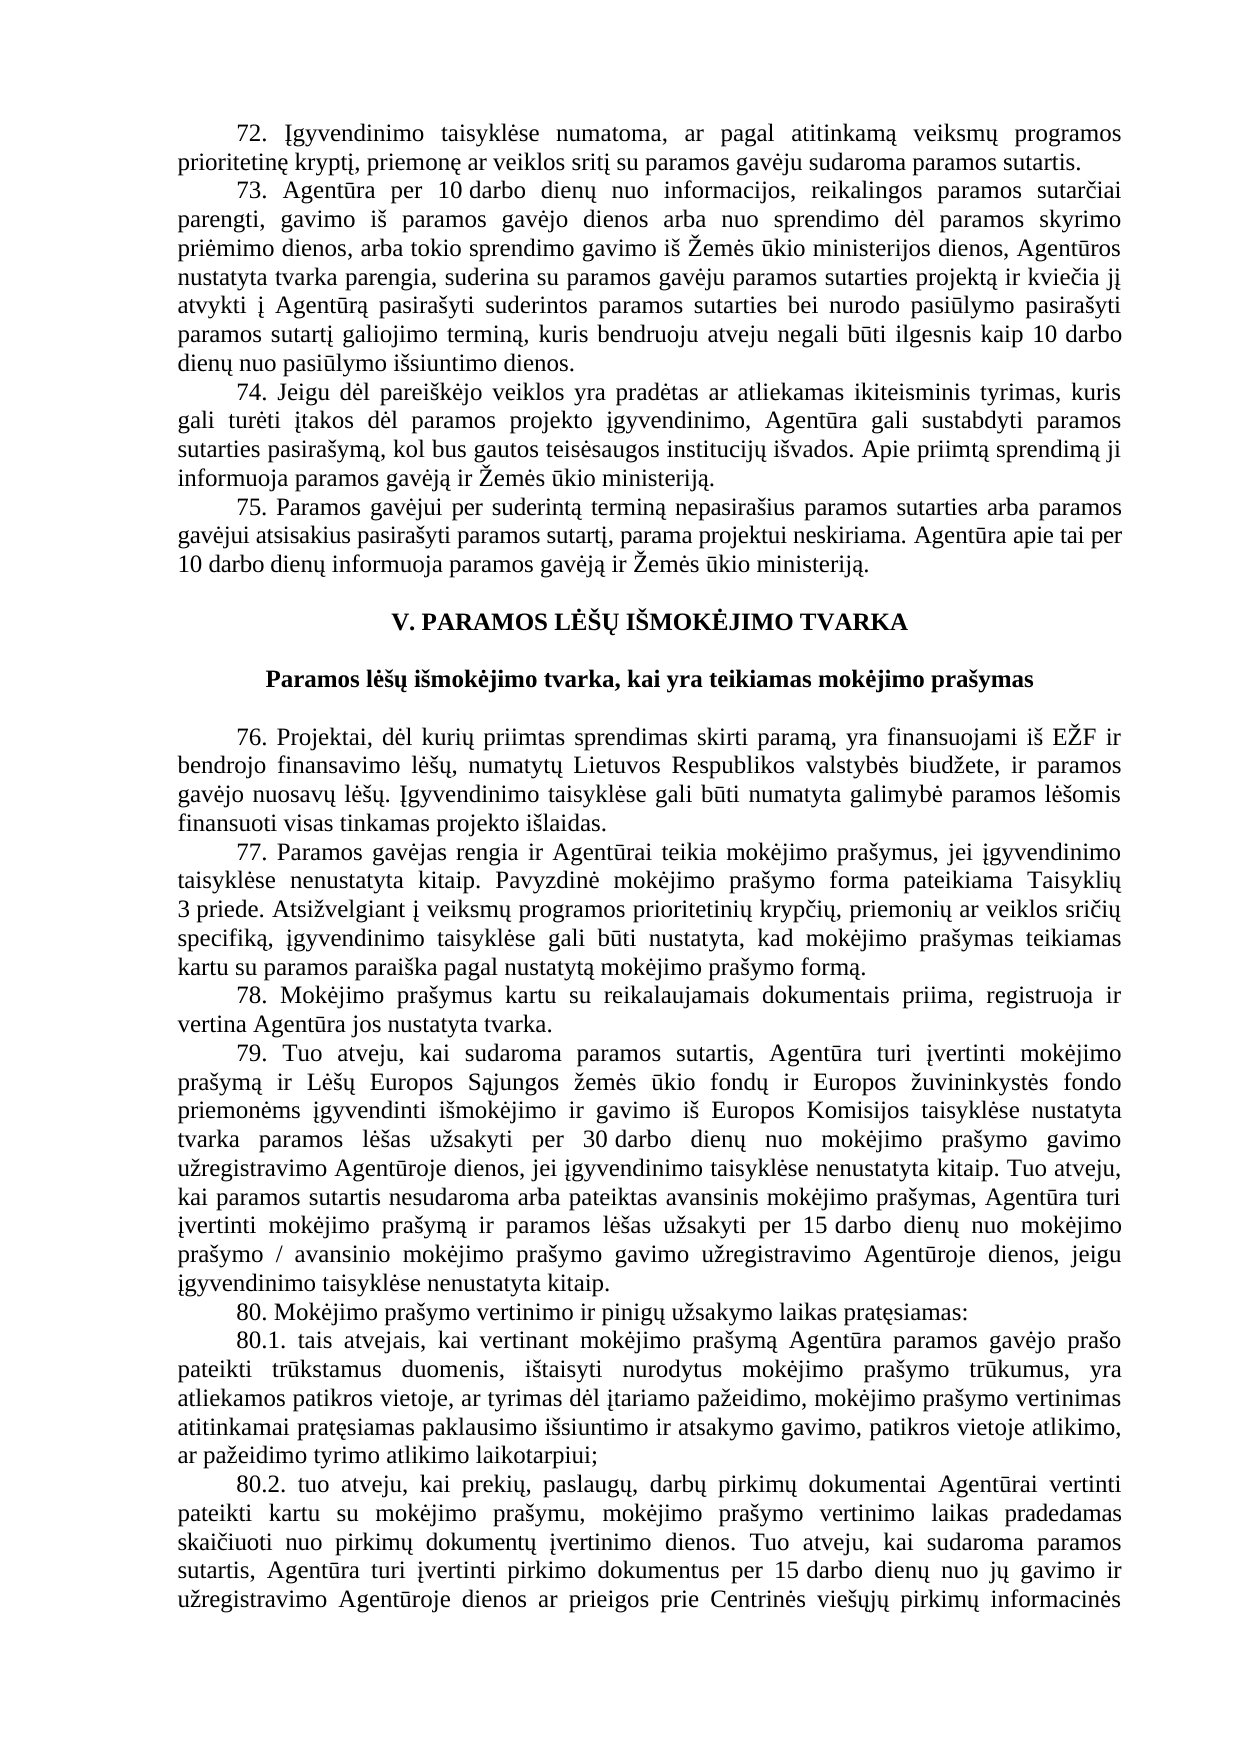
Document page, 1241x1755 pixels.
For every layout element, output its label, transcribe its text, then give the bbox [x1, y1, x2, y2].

text 80.1. tais atvejais, kai vertinant mokėjimo prašymą Agentūra paramos gavėjo prašo pateikti trūkstamus duomenis, ištaisyti nurodytus mokėjimo prašymo trūkumus, yra atliekamos patikros vietoje, ar tyrimas dėl įtariamo pažeidimo, mokėjimo prašymo vertinimas atitinkamai pratęsiamas paklausimo išsiuntimo ir atsakymo gavimo, patikros vietoje atlikimo, ar pažeidimo tyrimo atlikimo laikotarpiui; [177, 1326, 1122, 1469]
text 74. Jeigu dėl pareiškėjo veiklos yra pradėtas ar atliekamas ikiteisminis tyrimas, kuris gali turėti įtakos dėl paramos projekto įgyvendinimo, Agentūra gali sustabdyti paramos sutarties pasirašymą, kol bus gautos teisėsaugos institucijų išvados. Apie priimtą sprendimą ji informuoja paramos gavėją ir Žemės ūkio ministeriją. [177, 377, 1122, 492]
text 73. Agentūra per 10 darbo dienų nuo informacijos, reikalingos paramos sutarčiai parengti, gavimo iš paramos gavėjo dienos arba nuo sprendimo dėl paramos skyrimo priėmimo dienos, arba tokio sprendimo gavimo iš Žemės ūkio ministerijos dienos, Agentūros nustatyta tvarka parengia, suderina su paramos gavėju paramos sutarties projektą ir kviečia jį atvykti į Agentūrą pasirašyti suderintos paramos sutarties bei nurodo pasiūlymo pasirašyti paramos sutartį galiojimo terminą, kuris bendruoju atveju negali būti ilgesnis kaip 10 darbo dienų nuo pasiūlymo išsiuntimo dienos. [177, 176, 1122, 377]
text 75. Paramos gavėjui per suderintą terminą nepasirašius paramos sutarties arba paramos gavėjui atsisakius pasirašyti paramos sutartį, parama projektui neskiriama. Agentūra apie tai per 10 darbo dienų informuoja paramos gavėją ir Žemės ūkio ministeriją. [177, 492, 1122, 578]
text Paramos lėšų išmokėjimo tvarka, kai yra teikiamas mokėjimo prašymas [177, 664, 1122, 693]
text 79. Tuo atveju, kai sudaroma paramos sutartis, Agentūra turi įvertinti mokėjimo prašymą ir Lėšų Europos Sąjungos žemės ūkio fondų ir Europos žuvininkystės fondo priemonėms įgyvendinti išmokėjimo ir gavimo iš Europos Komisijos taisyklėse nustatyta tvarka paramos lėšas užsakyti per 30 darbo dienų nuo mokėjimo prašymo gavimo užregistravimo Agentūroje dienos, jei įgyvendinimo taisyklėse nenustatyta kitaip. Tuo atveju, kai paramos sutartis nesudaroma arba pateiktas avansinis mokėjimo prašymas, Agentūra turi įvertinti mokėjimo prašymą ir paramos lėšas užsakyti per 15 darbo dienų nuo mokėjimo prašymo / avansinio mokėjimo prašymo gavimo užregistravimo Agentūroje dienos, jeigu įgyvendinimo taisyklėse nenustatyta kitaip. [177, 1038, 1122, 1297]
text 80. Mokėjimo prašymo vertinimo ir pinigų užsakymo laikas pratęsiamas: [177, 1297, 1122, 1326]
text 78. Mokėjimo prašymus kartu su reikalaujamais dokumentais priima, registruoja ir vertina Agentūra jos nustatyta tvarka. [177, 981, 1122, 1038]
text 72. Įgyvendinimo taisyklėse numatoma, ar pagal atitinkamą veiksmų programos prioritetinę kryptį, priemonę ar veiklos sritį su paramos gavėju sudaroma paramos sutartis. [177, 118, 1122, 176]
text V. Paramos lėšų išmokėjimo tvarka [177, 607, 1122, 636]
text 80.2. tuo atveju, kai prekių, paslaugų, darbų pirkimų dokumentai Agentūrai vertinti pateikti kartu su mokėjimo prašymu, mokėjimo prašymo vertinimo laikas pradedamas skaičiuoti nuo pirkimų dokumentų įvertinimo dienos. Tuo atveju, kai sudaroma paramos sutartis, Agentūra turi įvertinti pirkimo dokumentus per 15 darbo dienų nuo jų gavimo ir užregistravimo Agentūroje dienos ar prieigos prie Centrinės viešųjų pirkimų informacinės [177, 1469, 1122, 1613]
text 77. Paramos gavėjas rengia ir Agentūrai teikia mokėjimo prašymus, jei įgyvendinimo taisyklėse nenustatyta kitaip. Pavyzdinė mokėjimo prašymo forma pateikiama Taisyklių 3 priede. Atsižvelgiant į veiksmų programos prioritetinių krypčių, priemonių ar veiklos sričių specifiką, įgyvendinimo taisyklėse gali būti nustatyta, kad mokėjimo prašymas teikiamas kartu su paramos paraiška pagal nustatytą mokėjimo prašymo formą. [177, 837, 1122, 981]
text 76. Projektai, dėl kurių priimtas sprendimas skirti paramą, yra finansuojami iš EŽF ir bendrojo finansavimo lėšų, numatytų Lietuvos Respublikos valstybės biudžete, ir paramos gavėjo nuosavų lėšų. Įgyvendinimo taisyklėse gali būti numatyta galimybė paramos lėšomis finansuoti visas tinkamas projekto išlaidas. [177, 722, 1122, 837]
